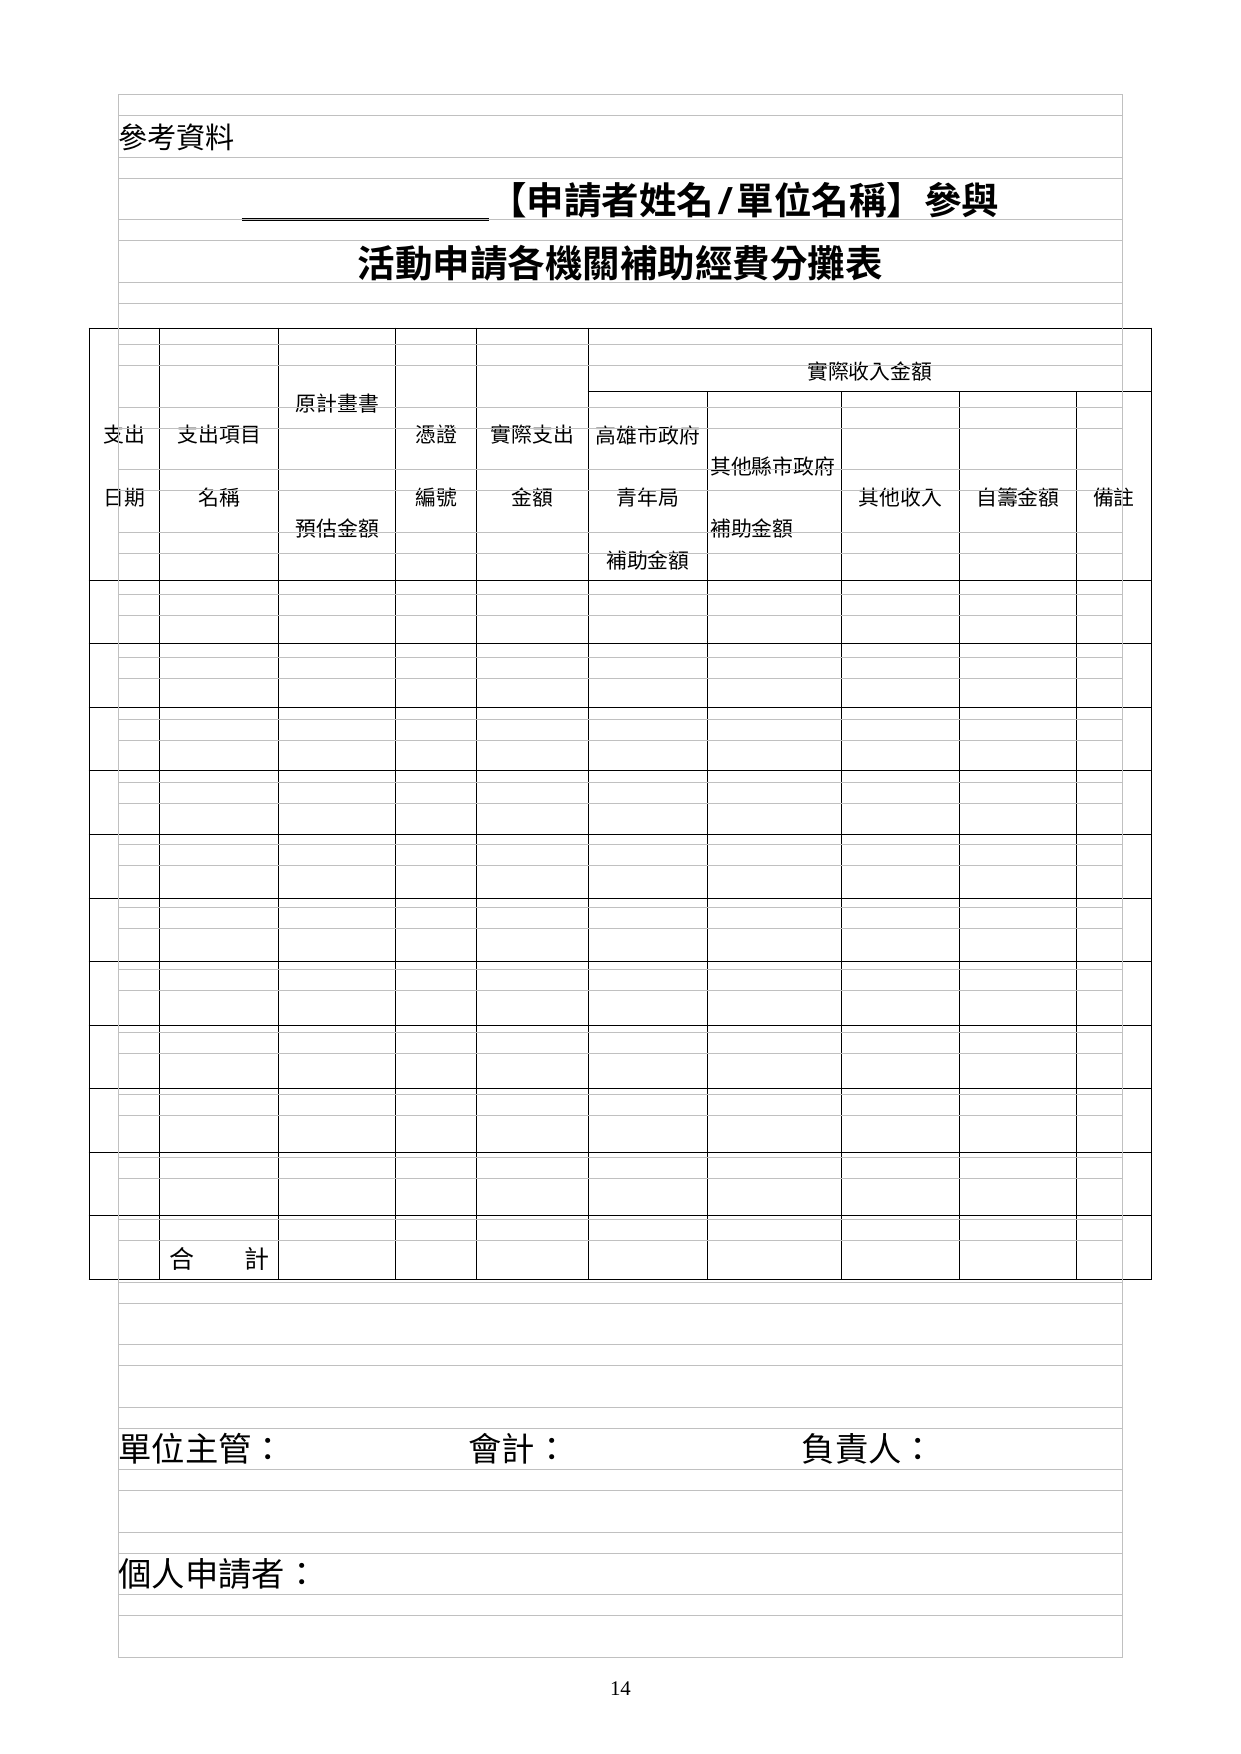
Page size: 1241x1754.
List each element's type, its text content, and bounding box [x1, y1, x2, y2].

table_cell [842, 929, 959, 961]
text 【申請者姓名/單位名稱】參與 [119, 179, 1122, 219]
table_cell [960, 970, 1076, 990]
table_cell [279, 1095, 395, 1115]
table_cell [477, 1026, 588, 1032]
table_cell 合 計 [160, 1241, 278, 1279]
table_cell [1077, 1089, 1122, 1094]
table_cell [960, 899, 1076, 907]
table_cell [842, 1026, 959, 1032]
table_cell [960, 1054, 1076, 1088]
table_cell [119, 866, 159, 897]
table_cell [119, 899, 159, 907]
table_cell [842, 708, 959, 719]
table_cell [1077, 708, 1122, 719]
table_cell [160, 1153, 278, 1157]
table_cell [396, 908, 476, 928]
table_cell [477, 845, 588, 865]
table_cell [396, 644, 476, 657]
table_cell [589, 866, 707, 897]
table_cell [279, 658, 395, 678]
table_header 支出 日期 [119, 554, 159, 580]
table_cell [960, 1026, 1076, 1032]
table_cell [842, 554, 959, 580]
table_header 名稱 [160, 491, 278, 532]
table_cell [160, 970, 278, 990]
table_cell [160, 644, 278, 657]
table_cell [1077, 908, 1122, 928]
table_cell [160, 720, 278, 740]
table_cell [160, 1116, 278, 1152]
table_header [160, 345, 278, 365]
table_cell [279, 866, 395, 897]
table_cell [589, 1241, 707, 1279]
table_header [477, 470, 588, 490]
table_cell [160, 581, 278, 594]
table_cell [1077, 929, 1122, 961]
table_cell [842, 595, 959, 615]
table_cell [119, 1153, 159, 1157]
table_cell [477, 804, 588, 834]
table_cell [90, 962, 118, 1024]
table_cell [90, 771, 118, 834]
table_header 原計畫書 預估金額 [279, 491, 395, 532]
table_header 編號 [396, 491, 476, 532]
table_cell [279, 581, 395, 594]
table_cell [1123, 581, 1151, 643]
table_cell [477, 771, 588, 782]
table_header 支出 日期 [119, 429, 159, 469]
table_cell [708, 1116, 841, 1152]
table_cell [589, 899, 707, 907]
table_cell [842, 741, 959, 770]
table_cell [160, 962, 278, 969]
table_cell [708, 1054, 841, 1088]
table_cell 備註 [1077, 429, 1122, 469]
table_cell [842, 644, 959, 657]
table_cell [589, 1089, 707, 1094]
table_cell [119, 845, 159, 865]
table_cell [477, 1089, 588, 1094]
table_cell [160, 929, 278, 961]
table_cell [160, 679, 278, 707]
table_cell [1077, 962, 1122, 969]
table_cell [279, 970, 395, 990]
table_cell [477, 720, 588, 740]
table_cell [708, 1179, 841, 1215]
table_cell [960, 1158, 1076, 1178]
table_cell [589, 581, 707, 594]
table_cell [396, 929, 476, 961]
table_cell [119, 929, 159, 961]
table_cell [160, 908, 278, 928]
table_cell [842, 899, 959, 907]
table_cell [960, 1116, 1076, 1152]
table_cell [708, 616, 841, 643]
table_header [160, 554, 278, 580]
table_cell [960, 720, 1076, 740]
table_cell [1077, 804, 1122, 834]
table_cell [396, 708, 476, 719]
table_cell 備註 [1077, 470, 1122, 490]
table_cell 高雄市政府 [589, 429, 707, 469]
table_cell [960, 1033, 1076, 1053]
table_cell [90, 1153, 118, 1215]
table_cell [119, 1241, 159, 1279]
table_cell [1123, 835, 1151, 897]
table_cell [960, 1153, 1076, 1157]
table_header 支出項目 [160, 429, 278, 469]
table_cell [1077, 1153, 1122, 1157]
table_header [160, 366, 278, 407]
table_cell [160, 1054, 278, 1088]
table_cell [589, 644, 707, 657]
table_cell [477, 1116, 588, 1152]
table_cell [708, 1241, 841, 1279]
table_cell [842, 1179, 959, 1215]
table_cell [960, 595, 1076, 615]
table_cell [396, 1179, 476, 1215]
table_cell [842, 581, 959, 594]
table_cell [396, 1026, 476, 1032]
table_cell [960, 929, 1076, 961]
table_cell [842, 533, 959, 553]
table_cell 其他收入 [842, 491, 959, 532]
table_cell [708, 970, 841, 990]
table_cell [477, 970, 588, 990]
table_cell [477, 1095, 588, 1115]
table_cell [477, 658, 588, 678]
table_cell [960, 741, 1076, 770]
table_cell [119, 720, 159, 740]
table_cell [477, 929, 588, 961]
table_cell [477, 1033, 588, 1053]
table_cell [396, 845, 476, 865]
table_cell [477, 1158, 588, 1178]
table_cell [477, 581, 588, 594]
table_cell [119, 771, 159, 782]
table_cell [279, 991, 395, 1024]
table_header 支出 日期 [119, 345, 159, 365]
table_cell [708, 679, 841, 707]
table_cell [589, 1054, 707, 1088]
table_cell [396, 720, 476, 740]
table_cell [279, 783, 395, 803]
table_cell [160, 708, 278, 719]
table_cell [589, 595, 707, 615]
table_cell [119, 658, 159, 678]
table_header 支出 日期 [119, 470, 159, 490]
table_cell [477, 1220, 588, 1240]
table_header 支出 日期 [119, 329, 159, 344]
table_cell [477, 899, 588, 907]
table_cell [396, 804, 476, 834]
table_cell [1077, 835, 1122, 844]
table_cell [477, 962, 588, 969]
table_cell [842, 658, 959, 678]
table_cell [589, 970, 707, 990]
table_cell [842, 908, 959, 928]
table_cell [589, 1179, 707, 1215]
table_cell [396, 1033, 476, 1053]
table_cell [160, 845, 278, 865]
table_cell [1077, 658, 1122, 678]
table_cell [960, 392, 1076, 407]
table_cell [396, 679, 476, 707]
table_cell [589, 616, 707, 643]
table_cell [1077, 970, 1122, 990]
table_cell [160, 658, 278, 678]
table_cell [960, 991, 1076, 1024]
table_cell [842, 470, 959, 490]
table_cell [1077, 581, 1122, 594]
table_cell [842, 408, 959, 428]
table_header [589, 329, 1122, 344]
table_cell [960, 783, 1076, 803]
table_cell [589, 679, 707, 707]
table_cell [119, 708, 159, 719]
table_cell [279, 1054, 395, 1088]
table_cell [1077, 991, 1122, 1024]
table_cell [842, 1116, 959, 1152]
table_cell [1077, 679, 1122, 707]
table_cell [708, 644, 841, 657]
table_cell [960, 1220, 1076, 1240]
table_cell [708, 1033, 841, 1053]
table_cell [960, 644, 1076, 657]
table_cell [842, 720, 959, 740]
table_cell [960, 866, 1076, 897]
table_cell [119, 1089, 159, 1094]
table_cell [842, 1158, 959, 1178]
text 活動申請各機關補助經費分攤表 [119, 241, 1122, 282]
table_cell 其他縣市政府補助金額 [708, 533, 841, 553]
table_cell [160, 804, 278, 834]
table_cell [119, 1095, 159, 1115]
table_cell [279, 1241, 395, 1279]
table_header [396, 408, 476, 428]
table_cell [119, 595, 159, 615]
table_cell [396, 1153, 476, 1157]
table_cell 青年局 [589, 491, 707, 532]
table_cell [589, 1033, 707, 1053]
table_cell 補助金額 [589, 554, 707, 580]
table_header [1123, 329, 1151, 391]
table_cell [90, 899, 118, 961]
table_cell [477, 908, 588, 928]
table_cell [279, 835, 395, 844]
text 參考資料 [119, 116, 1122, 157]
table_cell [119, 908, 159, 928]
table_cell [589, 741, 707, 770]
table_cell [90, 644, 118, 707]
table_cell [589, 783, 707, 803]
table_cell [119, 741, 159, 770]
table_cell [842, 771, 959, 782]
table_header 原計畫書 預估金額 [279, 345, 395, 365]
table_cell 其他縣市政府補助金額 [708, 408, 841, 428]
table_cell [1077, 771, 1122, 782]
table_cell [160, 741, 278, 770]
table_header [396, 366, 476, 407]
table_cell [589, 835, 707, 844]
table_header [396, 554, 476, 580]
table_header [396, 345, 476, 365]
table_header [477, 554, 588, 580]
table_header [160, 470, 278, 490]
table_cell [279, 908, 395, 928]
table_cell 其他縣市政府補助金額 [708, 470, 841, 490]
table_cell [279, 1179, 395, 1215]
table_cell [708, 658, 841, 678]
table_cell 自籌金額 [960, 491, 1076, 532]
table_cell [477, 708, 588, 719]
table_cell [960, 845, 1076, 865]
table_cell [708, 804, 841, 834]
table_cell [960, 962, 1076, 969]
table_cell [842, 1241, 959, 1279]
table_cell [90, 1026, 118, 1088]
table_cell [477, 991, 588, 1024]
table_cell [960, 554, 1076, 580]
table_cell [708, 1153, 841, 1157]
table_cell [708, 771, 841, 782]
table_header 支出 日期 [119, 408, 159, 428]
table_cell [279, 1158, 395, 1178]
table_cell [119, 962, 159, 969]
table_cell [960, 1179, 1076, 1215]
table_header 支出 日期 [119, 491, 159, 532]
table_cell [396, 771, 476, 782]
table_header 原計畫書 預估金額 [279, 554, 395, 580]
table_header 原計畫書 預估金額 [279, 408, 395, 428]
table_cell [160, 835, 278, 844]
table_cell [589, 908, 707, 928]
table_cell [160, 783, 278, 803]
table_cell [1123, 1026, 1151, 1088]
text [119, 158, 1122, 178]
table_cell [90, 835, 118, 897]
table_cell [589, 708, 707, 719]
text [119, 220, 1122, 240]
table_cell [1077, 1179, 1122, 1215]
table_cell [119, 1179, 159, 1215]
table_header [589, 345, 1122, 365]
table_cell [119, 1026, 159, 1032]
table_header [160, 329, 278, 344]
table_cell [842, 679, 959, 707]
table_header 實際收入金額 [589, 366, 1122, 391]
table_cell [842, 1089, 959, 1094]
table_cell [279, 1220, 395, 1240]
table_cell [708, 1158, 841, 1178]
table_cell [708, 783, 841, 803]
table_cell [842, 392, 959, 407]
table_cell [589, 1095, 707, 1115]
table_cell [477, 1153, 588, 1157]
table_cell [842, 1095, 959, 1115]
table_cell [1123, 962, 1151, 1024]
table_header [396, 533, 476, 553]
table_cell [396, 658, 476, 678]
table_cell 備註 [1077, 408, 1122, 428]
table_cell [708, 908, 841, 928]
table_cell [708, 720, 841, 740]
table_cell [960, 533, 1076, 553]
table_cell [589, 1116, 707, 1152]
table_cell [960, 1241, 1076, 1279]
table_cell [477, 866, 588, 897]
table_cell [396, 1089, 476, 1094]
table_header [477, 329, 588, 344]
table_cell [589, 991, 707, 1024]
table_cell [119, 970, 159, 990]
table_cell [119, 1220, 159, 1240]
table_cell [119, 783, 159, 803]
table_cell [119, 679, 159, 707]
table_cell [396, 783, 476, 803]
table_cell [708, 1095, 841, 1115]
table_cell [279, 720, 395, 740]
table_cell [477, 644, 588, 657]
table_cell [477, 783, 588, 803]
table_cell [279, 899, 395, 907]
table_cell [842, 845, 959, 865]
table_header [160, 533, 278, 553]
table_cell [1077, 595, 1122, 615]
table_header 原計畫書 預估金額 [279, 533, 395, 553]
table_cell [1123, 644, 1151, 707]
table_header 金額 [477, 491, 588, 532]
table_cell [1123, 1216, 1151, 1279]
table_cell 其他縣市政府補助金額 [708, 392, 841, 407]
table_cell [160, 1220, 278, 1240]
table_cell [1077, 866, 1122, 897]
table_header 憑證 [396, 429, 476, 469]
table_cell [1077, 1026, 1122, 1032]
table_cell [1077, 1054, 1122, 1088]
table_cell [396, 962, 476, 969]
table_cell [90, 1089, 118, 1152]
table_cell [477, 679, 588, 707]
table_cell [589, 533, 707, 553]
table_cell [960, 1095, 1076, 1115]
text [119, 95, 1122, 115]
table_cell 其他縣市政府補助金額 [708, 429, 841, 469]
table_cell [279, 962, 395, 969]
table_cell [119, 644, 159, 657]
table_cell [708, 899, 841, 907]
table_cell [589, 470, 707, 490]
table_cell [842, 962, 959, 969]
table_header [396, 329, 476, 344]
table_cell [477, 595, 588, 615]
table_cell [842, 835, 959, 844]
table_cell [279, 1116, 395, 1152]
table_cell [842, 429, 959, 469]
table_cell [160, 1033, 278, 1053]
table_cell [589, 392, 707, 407]
table_cell [1123, 708, 1151, 770]
table_cell [1077, 720, 1122, 740]
table_cell [279, 845, 395, 865]
table_cell [1123, 1089, 1151, 1152]
table_cell [960, 708, 1076, 719]
table_cell [589, 720, 707, 740]
table_cell [119, 616, 159, 643]
text [119, 1408, 1122, 1428]
table_cell [396, 581, 476, 594]
table_cell [279, 708, 395, 719]
table_cell 備註 [1077, 491, 1122, 532]
table_cell [708, 1220, 841, 1240]
table_cell [160, 595, 278, 615]
table_cell [1077, 616, 1122, 643]
table_cell [960, 470, 1076, 490]
table_cell [589, 804, 707, 834]
table_cell [160, 1179, 278, 1215]
table_header 支出 日期 [119, 533, 159, 553]
table_cell [119, 835, 159, 844]
table_cell [279, 1026, 395, 1032]
table_cell [708, 595, 841, 615]
table_cell [589, 408, 707, 428]
table_cell [160, 991, 278, 1024]
table_header [477, 345, 588, 365]
table_cell [160, 1026, 278, 1032]
table_cell [589, 1158, 707, 1178]
text [119, 1533, 1122, 1553]
table_cell [90, 581, 118, 643]
table_cell [1077, 783, 1122, 803]
table_cell [1077, 741, 1122, 770]
table_cell [160, 771, 278, 782]
table_cell [160, 1158, 278, 1178]
table_cell [119, 991, 159, 1024]
table_cell [1077, 1241, 1122, 1279]
table_cell 備註 [1077, 533, 1122, 553]
table_cell [279, 1153, 395, 1157]
table_cell [960, 581, 1076, 594]
table_header [477, 366, 588, 407]
table_cell [960, 835, 1076, 844]
table_cell [708, 845, 841, 865]
table_cell [1077, 1220, 1122, 1240]
table_cell [708, 866, 841, 897]
table_cell [119, 1116, 159, 1152]
table_cell [842, 1220, 959, 1240]
table_cell [90, 1216, 118, 1279]
table_header 實際支出 [477, 429, 588, 469]
table_cell [708, 708, 841, 719]
table_cell [960, 679, 1076, 707]
table_cell [160, 866, 278, 897]
table_header 支出 日期 [90, 329, 118, 580]
table_cell [1123, 771, 1151, 834]
table_cell [396, 616, 476, 643]
table_cell 備註 [1077, 554, 1122, 580]
table_cell [842, 1033, 959, 1053]
table_cell [396, 835, 476, 844]
table_cell [708, 1026, 841, 1032]
table_cell [119, 1033, 159, 1053]
table_cell [160, 616, 278, 643]
table_header 原計畫書 預估金額 [279, 470, 395, 490]
table_cell [1077, 845, 1122, 865]
table_cell [396, 1095, 476, 1115]
table_cell [842, 783, 959, 803]
table_cell [589, 1153, 707, 1157]
table_cell [477, 1054, 588, 1088]
table_header 支出 日期 [119, 366, 159, 407]
table_cell [960, 771, 1076, 782]
table_cell [960, 908, 1076, 928]
table_cell [1077, 1116, 1122, 1152]
table_cell [477, 741, 588, 770]
table_cell 備註 [1123, 392, 1151, 580]
table_header [477, 533, 588, 553]
table_cell [960, 616, 1076, 643]
table_cell [160, 1095, 278, 1115]
table_cell [960, 429, 1076, 469]
table_cell [119, 581, 159, 594]
table_cell [708, 835, 841, 844]
table_cell [960, 1089, 1076, 1094]
table_cell [842, 1153, 959, 1157]
table_cell 其他縣市政府補助金額 [708, 554, 841, 580]
table_header 原計畫書 預估金額 [279, 329, 395, 344]
table_header 原計畫書 預估金額 [279, 366, 395, 407]
table_cell [279, 771, 395, 782]
table_cell [589, 929, 707, 961]
table_cell [708, 741, 841, 770]
table_cell [708, 581, 841, 594]
table_cell [842, 991, 959, 1024]
table_cell [708, 962, 841, 969]
table_cell [396, 1054, 476, 1088]
table_cell [589, 962, 707, 969]
table_header [396, 470, 476, 490]
table_cell [396, 991, 476, 1024]
table_cell [960, 658, 1076, 678]
table_cell [477, 1179, 588, 1215]
table_cell [396, 595, 476, 615]
table_cell [708, 929, 841, 961]
table_cell [589, 1026, 707, 1032]
table_cell [279, 679, 395, 707]
table_cell [119, 1158, 159, 1178]
text 單位主管： 會計： 負責人： [119, 1429, 1122, 1467]
table_cell [279, 929, 395, 961]
table_cell [90, 708, 118, 770]
table_cell [589, 1220, 707, 1240]
table_cell [960, 804, 1076, 834]
table_cell [1077, 1158, 1122, 1178]
table_cell [1077, 644, 1122, 657]
table_header [160, 408, 278, 428]
table_cell [1077, 1095, 1122, 1115]
table_cell [279, 1089, 395, 1094]
table_cell [279, 804, 395, 834]
table_cell [589, 845, 707, 865]
table_cell [279, 1033, 395, 1053]
table_cell [842, 616, 959, 643]
table_cell [396, 1220, 476, 1240]
table_cell [477, 835, 588, 844]
table_cell [396, 899, 476, 907]
table_cell [279, 644, 395, 657]
table_cell [1123, 1153, 1151, 1215]
text 個人申請者： [119, 1554, 1122, 1592]
table_cell [396, 741, 476, 770]
table_cell [1077, 899, 1122, 907]
table_cell [960, 408, 1076, 428]
table_cell [396, 866, 476, 897]
table_cell [589, 658, 707, 678]
table_cell [279, 616, 395, 643]
table_cell [119, 804, 159, 834]
table_cell [708, 991, 841, 1024]
table_cell [279, 741, 395, 770]
table_cell [1123, 899, 1151, 961]
table_cell [477, 1241, 588, 1279]
table_cell 其他縣市政府補助金額 [708, 491, 841, 532]
table_cell [396, 970, 476, 990]
table_cell [477, 616, 588, 643]
table_cell [396, 1116, 476, 1152]
table_cell [842, 1054, 959, 1088]
table_cell [160, 899, 278, 907]
table_header 原計畫書 預估金額 [279, 429, 395, 469]
table_cell [842, 804, 959, 834]
table_cell [160, 1089, 278, 1094]
table_cell 備註 [1077, 392, 1122, 407]
table_cell [842, 866, 959, 897]
table_cell [396, 1241, 476, 1279]
table_cell [842, 970, 959, 990]
table_cell [589, 771, 707, 782]
table_cell [1077, 1033, 1122, 1053]
table_cell [279, 595, 395, 615]
table_header [477, 408, 588, 428]
table_cell [708, 1089, 841, 1094]
table_cell [119, 1054, 159, 1088]
table_cell [396, 1158, 476, 1178]
